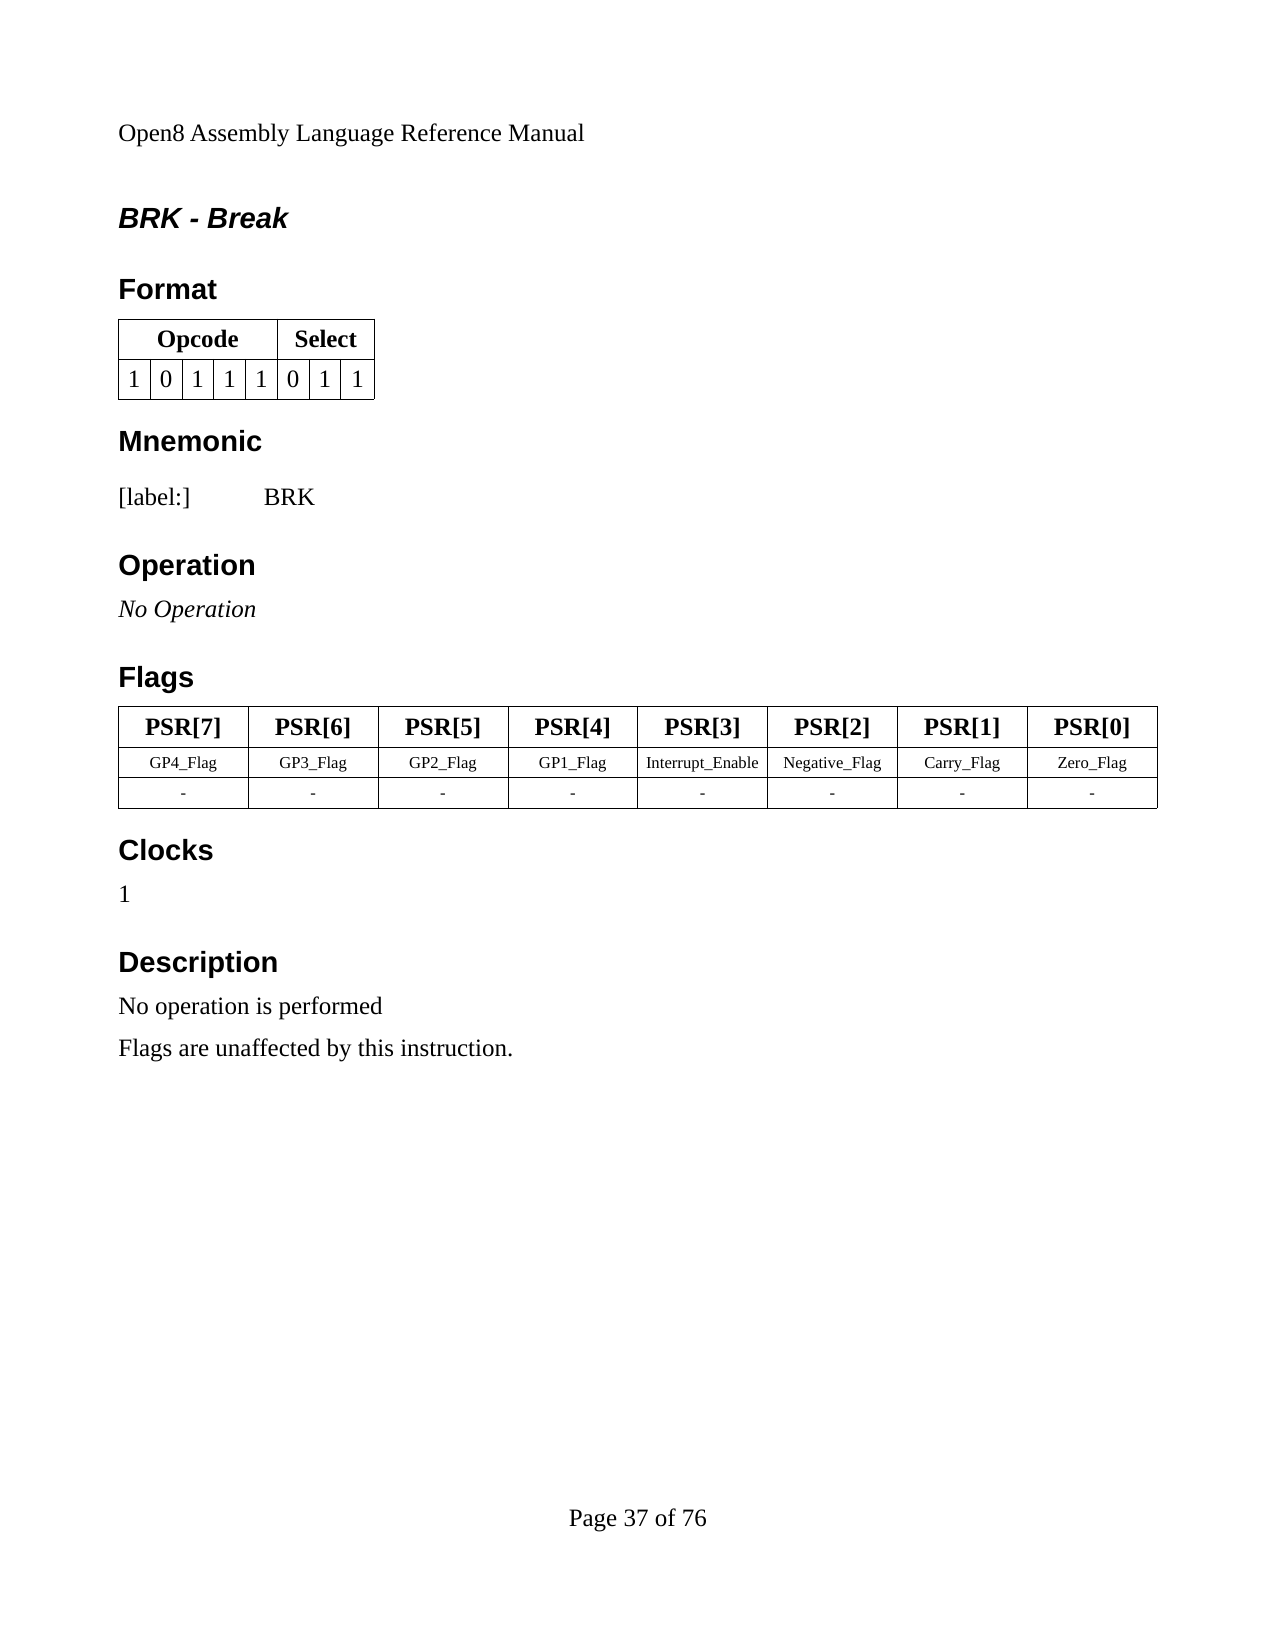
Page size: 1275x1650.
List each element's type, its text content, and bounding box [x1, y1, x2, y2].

subtitle Mnemonic [118, 424, 1157, 458]
table_cell Carry_Flag [898, 748, 1027, 777]
table_cell - [119, 778, 248, 808]
text [label:] BRK [118, 482, 1157, 511]
table_header PSR[6] [249, 707, 378, 747]
text 1 [118, 879, 1157, 908]
table_cell - [768, 778, 897, 808]
subtitle Description [118, 945, 1157, 979]
table_cell 1 [246, 360, 277, 399]
subtitle Operation [118, 548, 1157, 581]
table_cell 0 [278, 360, 309, 399]
subtitle Flags [118, 660, 1157, 694]
table_cell GP2_Flag [379, 748, 508, 777]
subtitle Clocks [118, 833, 1157, 867]
table_cell 1 [119, 360, 150, 399]
text No operation is performed [118, 991, 1157, 1020]
table_cell - [1028, 778, 1157, 808]
table_header PSR[1] [898, 707, 1027, 747]
table_cell GP3_Flag [249, 748, 378, 777]
table_cell 0 [151, 360, 182, 399]
table_header PSR[2] [768, 707, 897, 747]
table_cell - [509, 778, 637, 808]
table_cell 1 [183, 360, 213, 399]
table_cell 1 [214, 360, 245, 399]
table_header PSR[3] [638, 707, 767, 747]
subtitle Format [118, 272, 1157, 306]
table_header Opcode [119, 320, 277, 359]
table_header PSR[5] [379, 707, 508, 747]
table_header PSR[7] [119, 707, 248, 747]
table_header PSR[4] [509, 707, 637, 747]
table_cell Zero_Flag [1028, 748, 1157, 777]
table_cell 1 [310, 360, 340, 399]
table_cell Interrupt_Enable [638, 748, 767, 777]
table_cell GP1_Flag [509, 748, 637, 777]
table_cell GP4_Flag [119, 748, 248, 777]
table_cell Negative_Flag [768, 748, 897, 777]
subtitle BRK - Break [118, 201, 1157, 235]
table_header PSR[0] [1028, 707, 1157, 747]
table_header Select [278, 320, 374, 359]
table_cell 1 [341, 360, 374, 399]
table_cell - [638, 778, 767, 808]
text No Operation [118, 594, 1157, 623]
table_cell - [249, 778, 378, 808]
text Flags are unaffected by this instruction. [118, 1033, 1157, 1061]
table_cell - [898, 778, 1027, 808]
table_cell - [379, 778, 508, 808]
